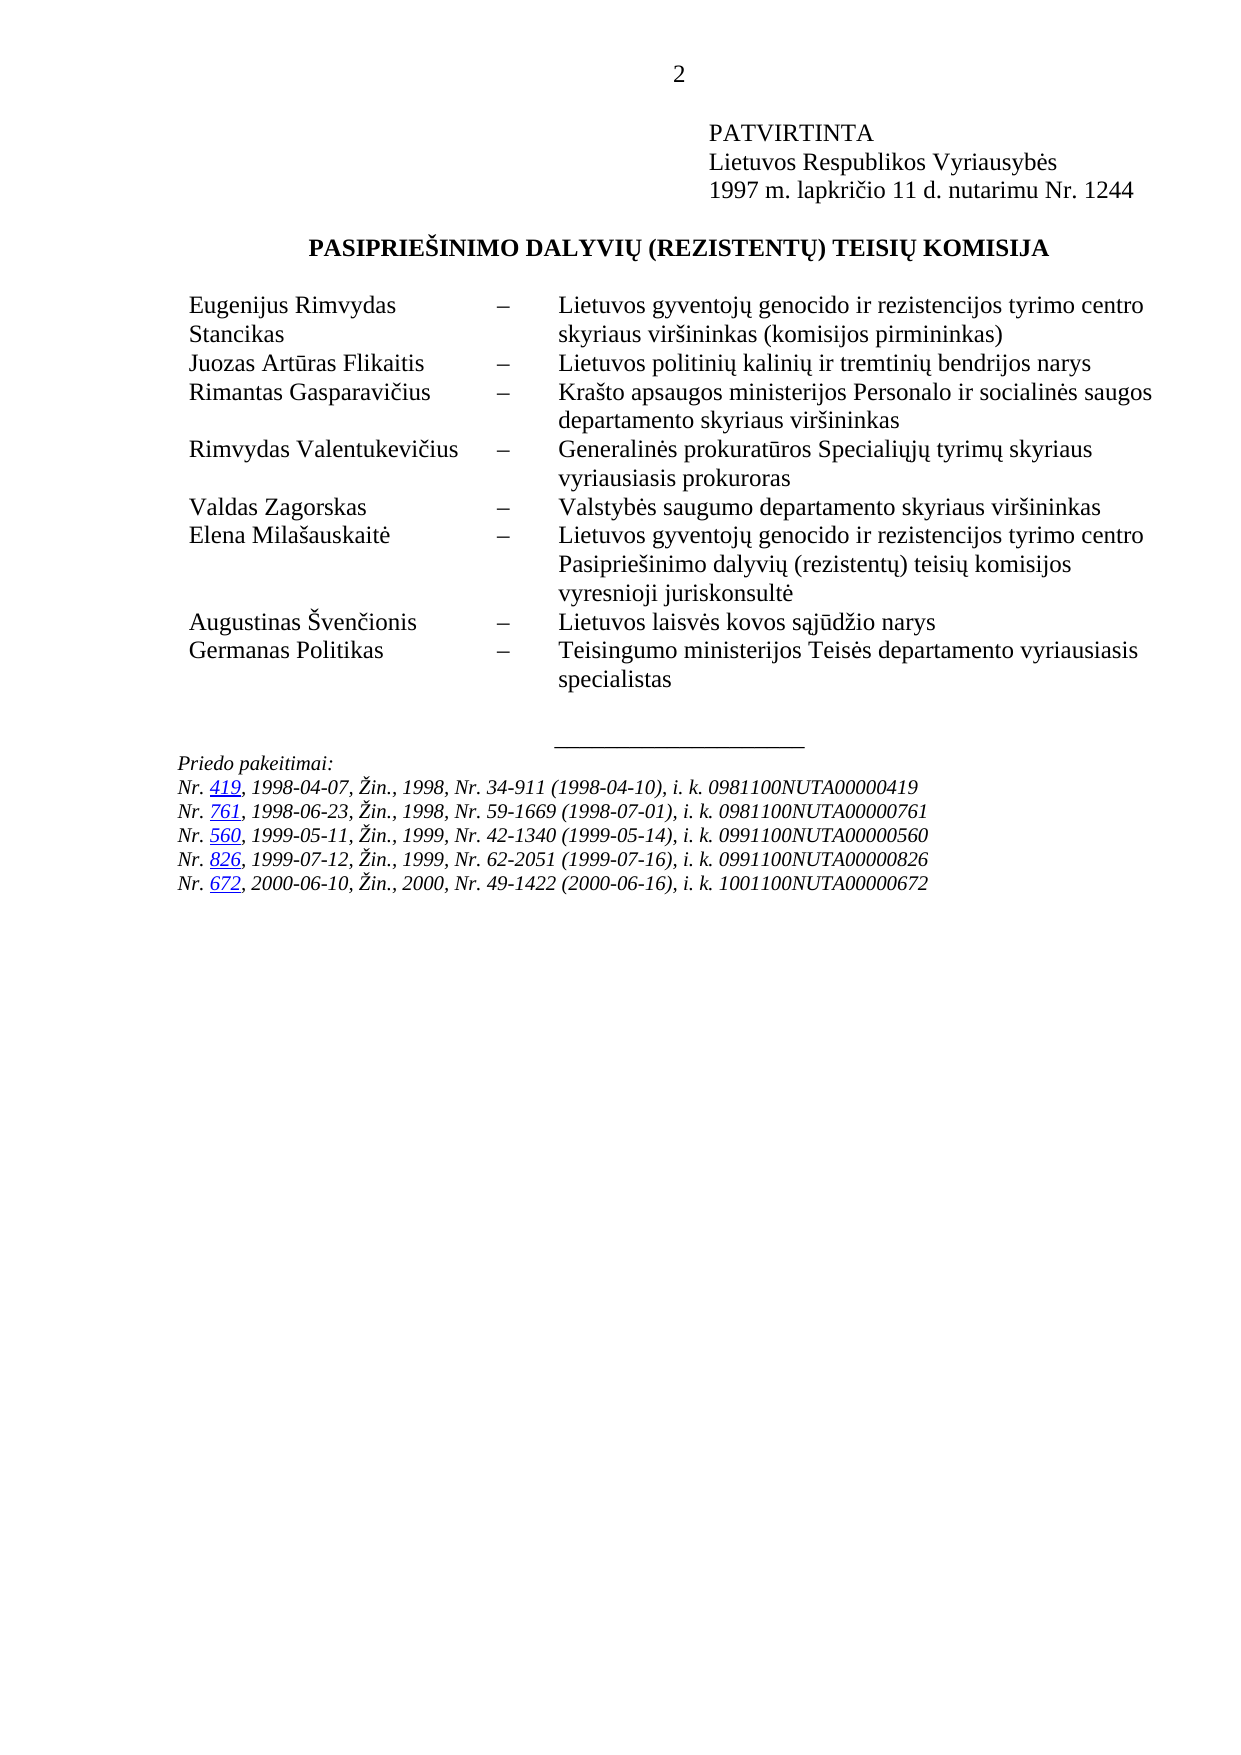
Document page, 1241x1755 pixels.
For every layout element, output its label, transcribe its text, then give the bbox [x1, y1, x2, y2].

text Priedo pakeitimai: [177, 751, 1181, 775]
text Nr. 419, 1998-04-07, Žin., 1998, Nr. 34-911 (1998-04-10), i. k. 0981100NUTA00000419 [177, 775, 1181, 799]
table_cell Juozas Artūras Flikaitis [177, 348, 486, 377]
table_cell Augustinas Švenčionis [177, 607, 486, 636]
text Nr. 672, 2000-06-10, Žin., 2000, Nr. 49-1422 (2000-06-16), i. k. 1001100NUTA00000672 [177, 871, 1181, 895]
table_header – [486, 291, 547, 348]
table_cell – [486, 492, 547, 521]
table_cell Teisingumo ministerijos Teisės departamento vyriausiasis specialistas [547, 636, 1181, 693]
text Lietuvos Respublikos Vyriausybės [177, 147, 1181, 176]
table_cell – [486, 521, 547, 607]
text Pasipriešinimo dalyvių (rezistentų) teisių komisija [177, 233, 1181, 262]
table_header Lietuvos gyventojų genocido ir rezistencijos tyrimo centro skyriaus viršininkas (komisijos pirmininkas) [547, 291, 1181, 348]
table_cell Krašto apsaugos ministerijos Personalo ir socialinės saugos departamento skyriaus viršininkas [547, 377, 1181, 434]
table_cell Elena Milašauskaitė [177, 521, 486, 607]
text PATVIRTINTA [709, 118, 1181, 147]
table_cell – [486, 434, 547, 492]
table_cell Valdas Zagorskas [177, 492, 486, 521]
table_cell Rimantas Gasparavičius [177, 377, 486, 434]
text Nr. 560, 1999-05-11, Žin., 1999, Nr. 42-1340 (1999-05-14), i. k. 0991100NUTA00000560 [177, 823, 1181, 847]
text Nr. 761, 1998-06-23, Žin., 1998, Nr. 59-1669 (1998-07-01), i. k. 0981100NUTA00000761 [177, 799, 1181, 823]
table_cell Valstybės saugumo departamento skyriaus viršininkas [547, 492, 1181, 521]
table_cell Rimvydas Valentukevičius [177, 434, 486, 492]
table_cell – [486, 348, 547, 377]
table_cell – [486, 607, 547, 636]
table_cell – [486, 377, 547, 434]
table_header Eugenijus Rimvydas Stancikas [177, 291, 486, 348]
text ____________________ [177, 722, 1181, 751]
text Nr. 826, 1999-07-12, Žin., 1999, Nr. 62-2051 (1999-07-16), i. k. 0991100NUTA00000826 [177, 847, 1181, 871]
table_cell Lietuvos laisvės kovos sąjūdžio narys [547, 607, 1181, 636]
table_cell Generalinės prokuratūros Specialiųjų tyrimų skyriaus vyriausiasis prokuroras [547, 434, 1181, 492]
text 1997 m. lapkričio 11 d. nutarimu Nr. 1244 [177, 176, 1181, 204]
table_cell Lietuvos gyventojų genocido ir rezistencijos tyrimo centro Pasipriešinimo dalyvių (rezistentų) teisių komisijos vyresnioji juriskonsultė [547, 521, 1181, 607]
table_cell Germanas Politikas [177, 636, 486, 693]
table_cell Lietuvos politinių kalinių ir tremtinių bendrijos narys [547, 348, 1181, 377]
table_cell – [486, 636, 547, 693]
